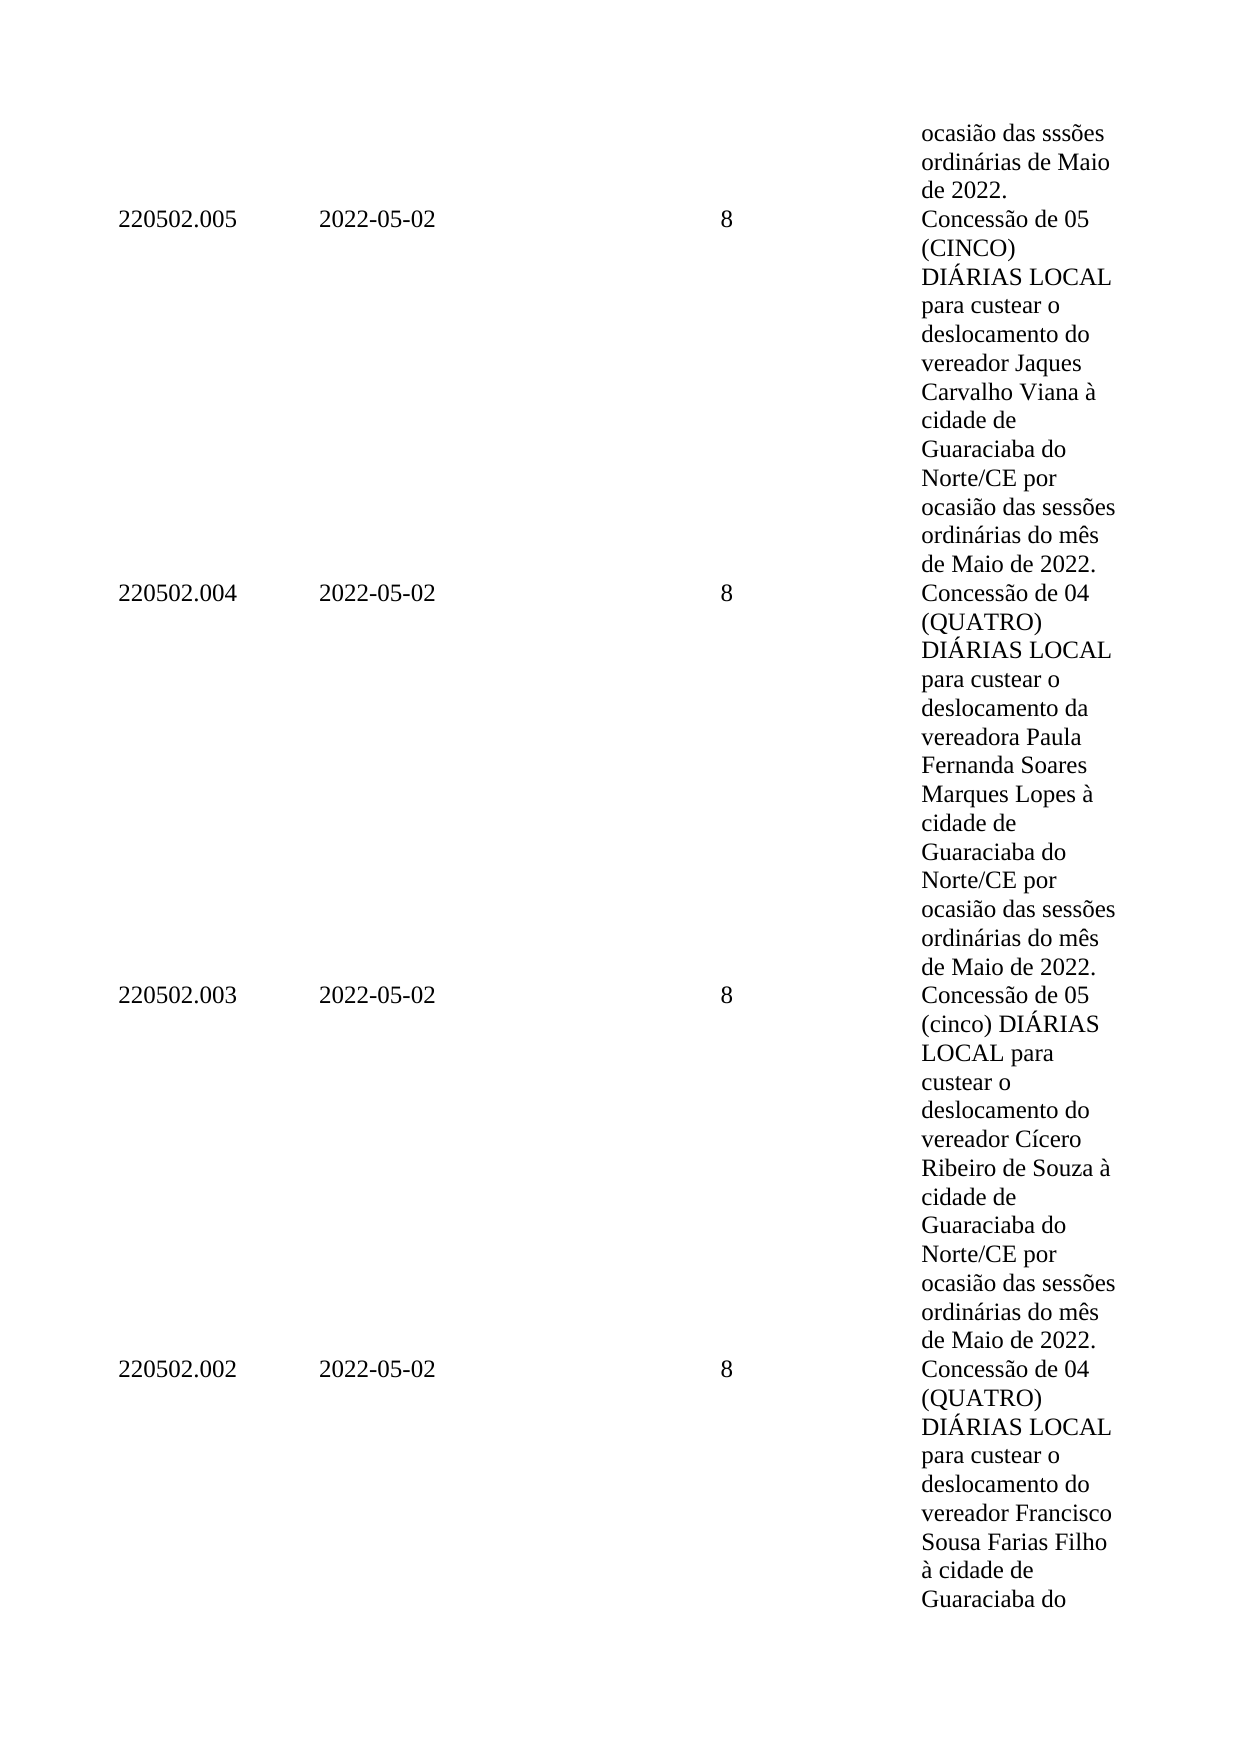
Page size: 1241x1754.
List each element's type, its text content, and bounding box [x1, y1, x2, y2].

table_cell 2022-05-02 [319, 1354, 519, 1613]
table_cell [520, 118, 720, 204]
table_cell [520, 981, 720, 1354]
table_cell [520, 1354, 720, 1613]
table_cell 8 [720, 1354, 921, 1613]
table_cell 2022-05-02 [319, 204, 519, 578]
table_cell ocasião das sssões ordinárias de Maio de 2022. [921, 118, 1122, 204]
table_cell [720, 118, 921, 204]
table_cell [520, 578, 720, 981]
table_cell [319, 118, 519, 204]
table_cell 8 [720, 578, 921, 981]
table_cell Concessão de 04 (QUATRO) DIÁRIAS LOCAL para custear o deslocamento da vereadora Paula Fernanda Soares Marques Lopes à cidade de Guaraciaba do Norte/CE por ocasião das sessões ordinárias do mês de Maio de 2022. [921, 578, 1122, 981]
table_cell 8 [720, 204, 921, 578]
table_cell 220502.003 [118, 981, 319, 1354]
table_cell Concessão de 04 (QUATRO) DIÁRIAS LOCAL para custear o deslocamento do vereador Francisco Sousa Farias Filho à cidade de Guaraciaba do [921, 1354, 1122, 1613]
table_cell 2022-05-02 [319, 578, 519, 981]
table_cell 2022-05-02 [319, 981, 519, 1354]
table_cell [520, 204, 720, 578]
table_cell Concessão de 05 (cinco) DIÁRIAS LOCAL para custear o deslocamento do vereador Cícero Ribeiro de Souza à cidade de Guaraciaba do Norte/CE por ocasião das sessões ordinárias do mês de Maio de 2022. [921, 981, 1122, 1354]
table_cell Concessão de 05 (CINCO) DIÁRIAS LOCAL para custear o deslocamento do vereador Jaques Carvalho Viana à cidade de Guaraciaba do Norte/CE por ocasião das sessões ordinárias do mês de Maio de 2022. [921, 204, 1122, 578]
table_cell 220502.004 [118, 578, 319, 981]
table_cell 220502.002 [118, 1354, 319, 1613]
table_cell [118, 118, 319, 204]
table_cell 8 [720, 981, 921, 1354]
table_cell 220502.005 [118, 204, 319, 578]
